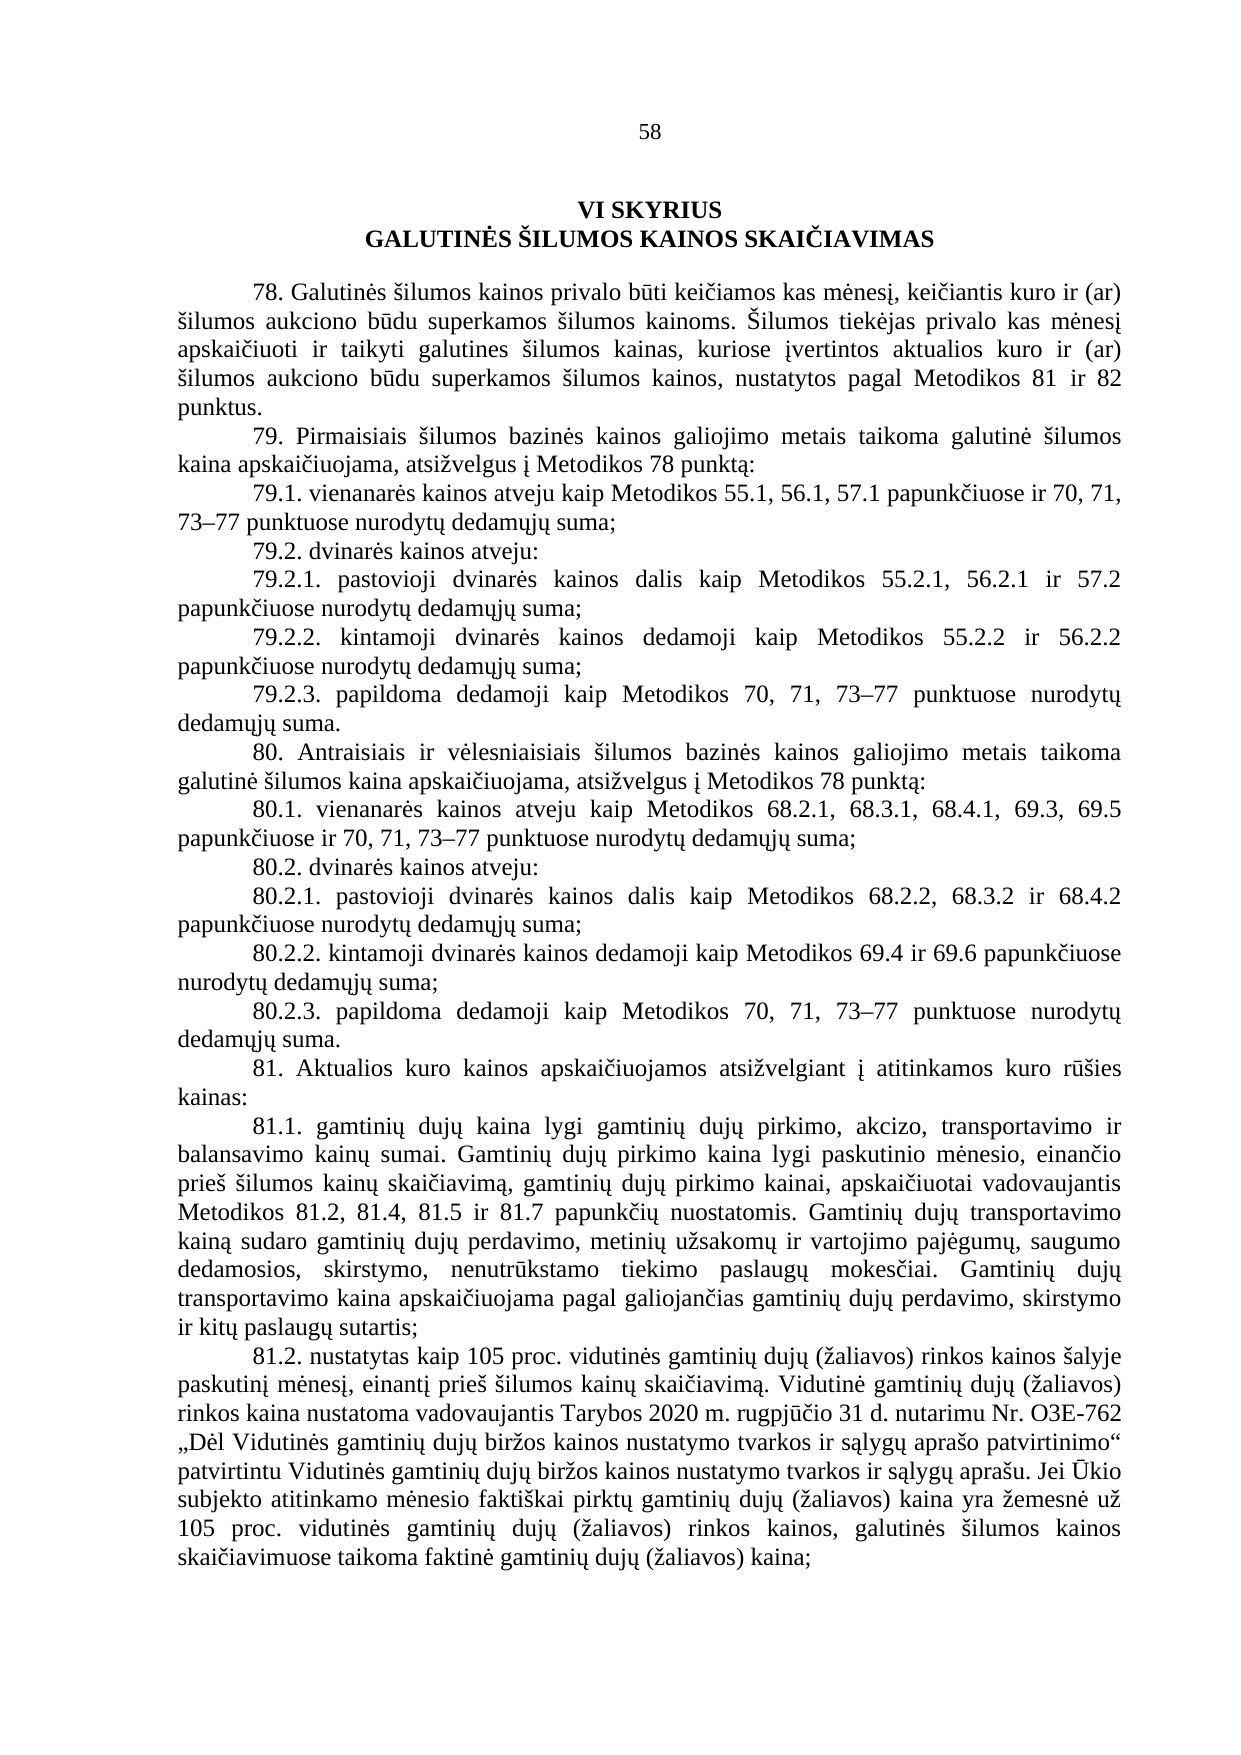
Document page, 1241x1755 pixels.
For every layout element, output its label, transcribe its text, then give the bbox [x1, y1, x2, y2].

text 80.2. dvinarės kainos atveju: [177, 852, 1122, 881]
text 79.1. vienanarės kainos atveju kaip Metodikos 55.1, 56.1, 57.1 papunkčiuose ir 70, 71, 73–77 punktuose nurodytų dedamųjų suma; [177, 478, 1122, 536]
text 79.2. dvinarės kainos atveju: [177, 536, 1122, 564]
text 80.2.1. pastovioji dvinarės kainos dalis kaip Metodikos 68.2.2, 68.3.2 ir 68.4.2 papunkčiuose nurodytų dedamųjų suma; [177, 881, 1122, 938]
text 79.2.1. pastovioji dvinarės kainos dalis kaip Metodikos 55.2.1, 56.2.1 ir 57.2 papunkčiuose nurodytų dedamųjų suma; [177, 564, 1122, 622]
text 80.1. vienanarės kainos atveju kaip Metodikos 68.2.1, 68.3.1, 68.4.1, 69.3, 69.5 papunkčiuose ir 70, 71, 73–77 punktuose nurodytų dedamųjų suma; [177, 794, 1122, 852]
text 80.2.2. kintamoji dvinarės kainos dedamoji kaip Metodikos 69.4 ir 69.6 papunkčiuose nurodytų dedamųjų suma; [177, 938, 1122, 996]
text 80. Antraisiais ir vėlesniaisiais šilumos bazinės kainos galiojimo metais taikoma galutinė šilumos kaina apskaičiuojama, atsižvelgus į Metodikos 78 punktą: [177, 737, 1122, 794]
text 79.2.2. kintamoji dvinarės kainos dedamoji kaip Metodikos 55.2.2 ir 56.2.2 papunkčiuose nurodytų dedamųjų suma; [177, 622, 1122, 679]
text 79. Pirmaisiais šilumos bazinės kainos galiojimo metais taikoma galutinė šilumos kaina apskaičiuojama, atsižvelgus į Metodikos 78 punktą: [177, 421, 1122, 478]
text 81.1. gamtinių dujų kaina lygi gamtinių dujų pirkimo, akcizo, transportavimo ir balansavimo kainų sumai. Gamtinių dujų pirkimo kaina lygi paskutinio mėnesio, einančio prieš šilumos kainų skaičiavimą, gamtinių dujų pirkimo kainai, apskaičiuotai vadovaujantis Metodikos 81.2, 81.4, 81.5 ir 81.7 papunkčių nuostatomis. Gamtinių dujų transportavimo kainą sudaro gamtinių dujų perdavimo, metinių užsakomų ir vartojimo pajėgumų, saugumo dedamosios, skirstymo, nenutrūkstamo tiekimo paslaugų mokesčiai. Gamtinių dujų transportavimo kaina apskaičiuojama pagal galiojančias gamtinių dujų perdavimo, skirstymo ir kitų paslaugų sutartis; [177, 1111, 1122, 1341]
subtitle GALUTINĖS ŠILUMOS KAINOS SKAIČIAVIMAS [177, 224, 1122, 253]
text 78. Galutinės šilumos kainos privalo būti keičiamos kas mėnesį, keičiantis kuro ir (ar) šilumos aukciono būdu superkamos šilumos kainoms. Šilumos tiekėjas privalo kas mėnesį apskaičiuoti ir taikyti galutines šilumos kainas, kuriose įvertintos aktualios kuro ir (ar) šilumos aukciono būdu superkamos šilumos kainos, nustatytos pagal Metodikos 81 ir 82 punktus. [177, 277, 1122, 421]
text 80.2.3. papildoma dedamoji kaip Metodikos 70, 71, 73–77 punktuose nurodytų dedamųjų suma. [177, 996, 1122, 1053]
text VI SKYRIUS [177, 196, 1122, 224]
text 79.2.3. papildoma dedamoji kaip Metodikos 70, 71, 73–77 punktuose nurodytų dedamųjų suma. [177, 679, 1122, 737]
text 81. Aktualios kuro kainos apskaičiuojamos atsižvelgiant į atitinkamos kuro rūšies kainas: [177, 1053, 1122, 1111]
text 81.2. nustatytas kaip 105 proc. vidutinės gamtinių dujų (žaliavos) rinkos kainos šalyje paskutinį mėnesį, einantį prieš šilumos kainų skaičiavimą. Vidutinė gamtinių dujų (žaliavos) rinkos kaina nustatoma vadovaujantis Tarybos 2020 m. rugpjūčio 31 d. nutarimu Nr. O3E-762 „Dėl Vidutinės gamtinių dujų biržos kainos nustatymo tvarkos ir sąlygų aprašo patvirtinimo“ patvirtintu Vidutinės gamtinių dujų biržos kainos nustatymo tvarkos ir sąlygų aprašu. Jei Ūkio subjekto atitinkamo mėnesio faktiškai pirktų gamtinių dujų (žaliavos) kaina yra žemesnė už 105 proc. vidutinės gamtinių dujų (žaliavos) rinkos kainos, galutinės šilumos kainos skaičiavimuose taikoma faktinė gamtinių dujų (žaliavos) kaina; [177, 1341, 1122, 1571]
